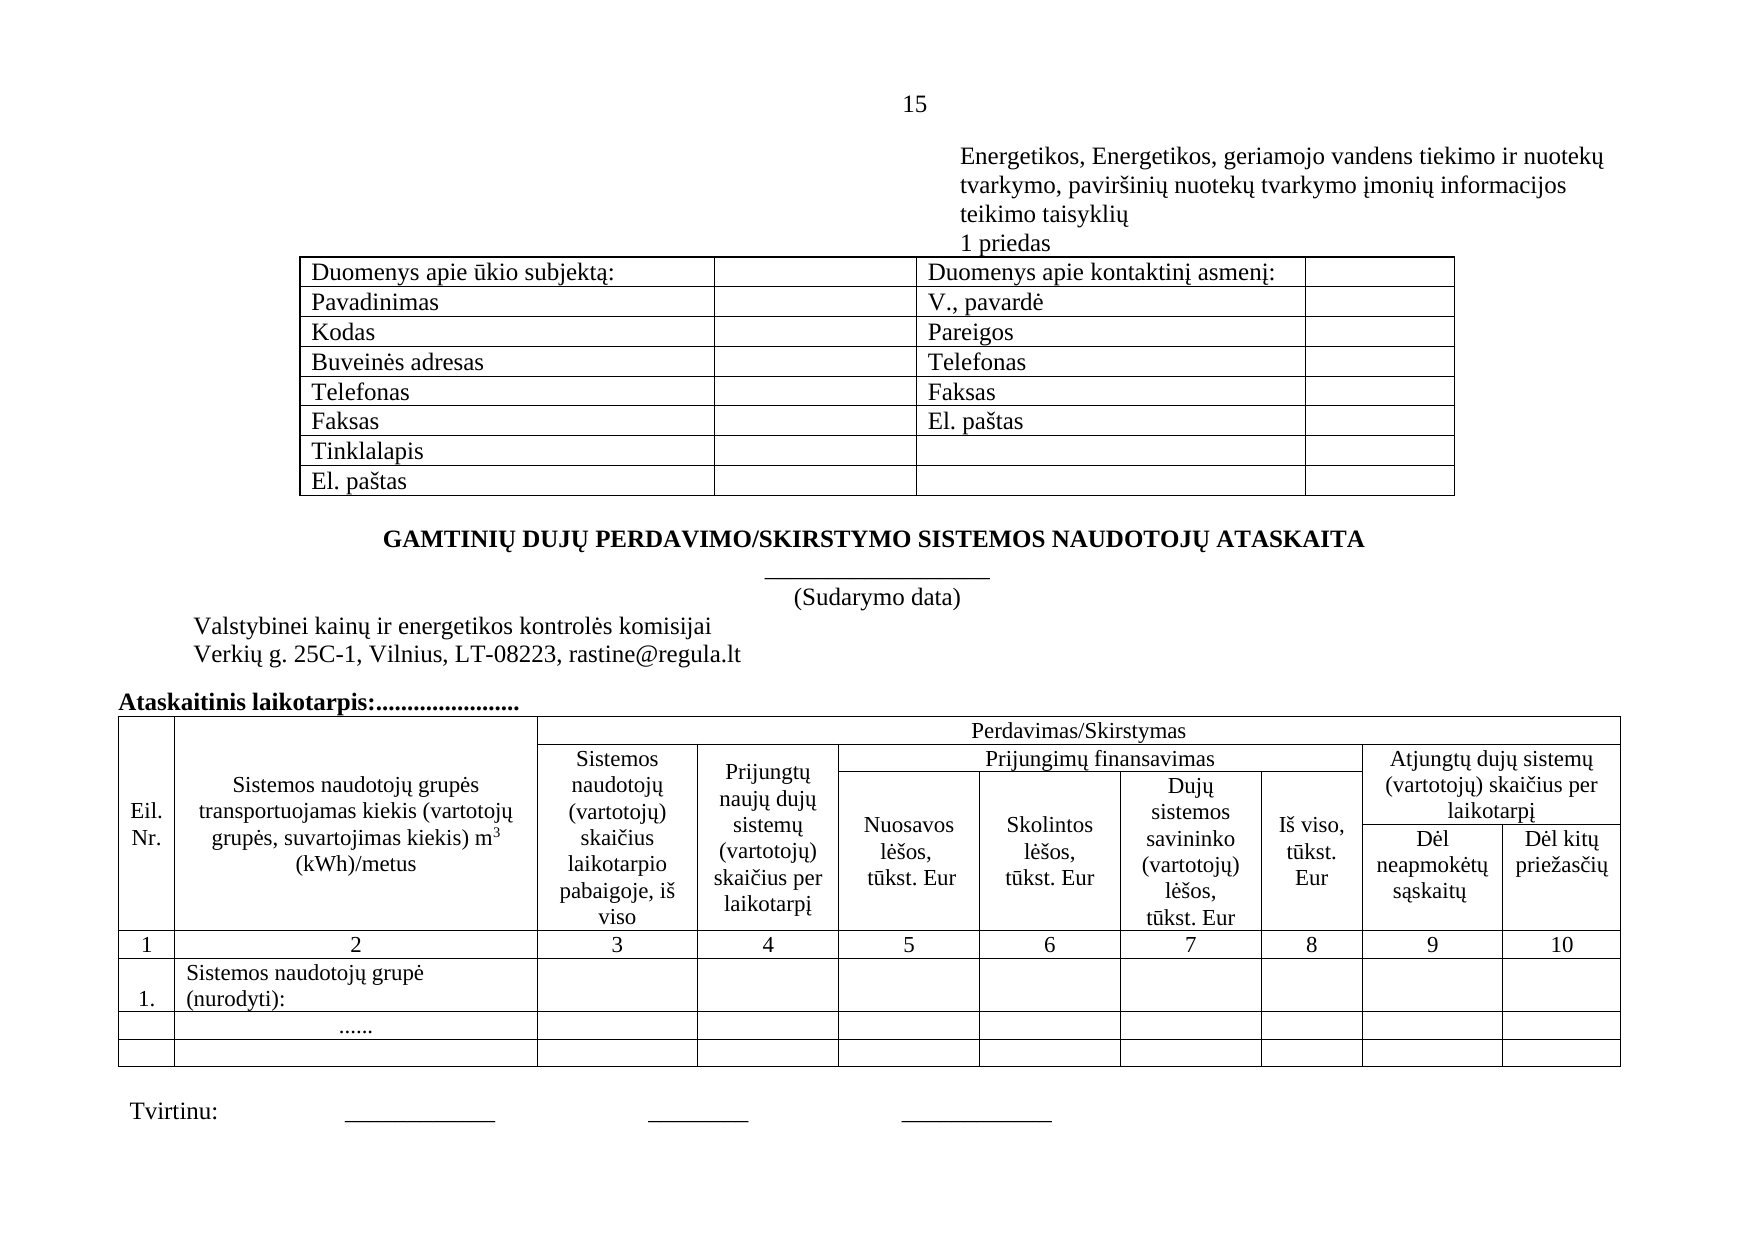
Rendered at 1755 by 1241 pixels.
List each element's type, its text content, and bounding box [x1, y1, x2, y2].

table_header ________ [565, 1096, 831, 1124]
table_cell Telefonas [917, 347, 1305, 376]
table_cell Sistemos naudotojų (vartotojų) skaičius laikotarpio pabaigoje, iš viso [538, 745, 697, 930]
table_cell [839, 1040, 979, 1066]
table_cell 10 [1503, 931, 1620, 957]
table_cell Faksas [917, 377, 1305, 405]
table_cell Prijungtų naujų dujų sistemų (vartotojų) skaičius per laikotarpį [698, 745, 838, 930]
table_cell [1306, 347, 1454, 376]
table_cell [715, 466, 916, 495]
table_cell Kodas [301, 317, 714, 346]
table_cell Dėl neapmokėtų sąskaitų [1363, 825, 1502, 930]
text GAMTINIŲ DUJŲ PERDAVIMO/SKIRSTYMO SISTEMOS NAUDOTOJŲ ATASKAITA [118, 524, 1636, 553]
table_cell [715, 287, 916, 316]
table_header Perdavimas/Skirstymas [538, 717, 1620, 743]
text Valstybinei kainų ir energetikos kontrolės komisijai [118, 611, 1636, 639]
table_cell Sistemos naudotojų grupė (nurodyti): [175, 959, 537, 1011]
table_cell [698, 1040, 838, 1066]
table_cell [175, 1040, 537, 1066]
table_cell 8 [1262, 931, 1362, 957]
table_cell 9 [1363, 931, 1502, 957]
table_cell 1. [119, 959, 174, 1011]
table_cell Iš viso, tūkst. Eur [1262, 772, 1362, 930]
table_cell 6 [980, 931, 1120, 957]
text __________________ [118, 553, 1636, 582]
table_cell [980, 959, 1120, 1011]
table_cell Nuosavos lėšos, tūkst. Eur [839, 772, 979, 930]
table_header Duomenys apie kontaktinį asmenį: [917, 258, 1305, 286]
table_cell 1 [119, 931, 174, 957]
table_cell [1262, 1040, 1362, 1066]
table_cell Dėl kitų priežasčių [1503, 825, 1620, 930]
text Ataskaitinis laikotarpis:....................... [118, 687, 1636, 716]
table_cell Faksas [301, 406, 714, 435]
table_cell [917, 436, 1305, 465]
table_cell [1262, 959, 1362, 1011]
table_cell Prijungimų finansavimas [839, 745, 1362, 771]
table_header Eil. Nr. [119, 717, 174, 930]
table_cell Dujų sistemos savininko (vartotojų) lėšos, tūkst. Eur [1121, 772, 1261, 930]
table_cell [1306, 436, 1454, 465]
table_cell [1262, 1012, 1362, 1039]
table_cell [1306, 377, 1454, 405]
text 1 priedas [960, 228, 1299, 256]
table_cell [1363, 959, 1502, 1011]
table_cell [1121, 959, 1261, 1011]
table_cell Buveinės adresas [301, 347, 714, 376]
table_cell 5 [839, 931, 979, 957]
table_cell El. paštas [917, 406, 1305, 435]
table_cell [715, 406, 916, 435]
table_cell Pavadinimas [301, 287, 714, 316]
table_cell [698, 1012, 838, 1039]
table_cell Tinklalapis [301, 436, 714, 465]
table_header Sistemos naudotojų grupės transportuojamas kiekis (vartotojų grupės, suvartojimas kiekis) m3 (kWh)/metus [175, 717, 537, 930]
table_cell 2 [175, 931, 537, 957]
table_header [1306, 258, 1454, 286]
table_cell El. paštas [301, 466, 714, 495]
table_cell [119, 1040, 174, 1066]
table_cell [1121, 1012, 1261, 1039]
table_cell [1306, 466, 1454, 495]
text Energetikos, Energetikos, geriamojo vandens tiekimo ir nuotekų tvarkymo, paviršinių nuotekų tvarkymo įmonių informacijos teikimo taisyklių [960, 141, 1636, 228]
table_header ____________ [274, 1096, 565, 1124]
text (Sudarymo data) [118, 582, 1636, 611]
table_cell [917, 466, 1305, 495]
table_cell [1503, 1012, 1620, 1039]
table_cell [1306, 317, 1454, 346]
table_cell 4 [698, 931, 838, 957]
table_cell [1503, 1040, 1620, 1066]
table_cell [1363, 1040, 1502, 1066]
table_cell [119, 1012, 174, 1039]
table_cell [715, 377, 916, 405]
table_cell [1503, 959, 1620, 1011]
table_cell [1121, 1040, 1261, 1066]
table_cell [1306, 406, 1454, 435]
table_cell V., pavardė [917, 287, 1305, 316]
table_cell [538, 1012, 697, 1039]
table_cell ...... [175, 1012, 537, 1039]
table_cell Telefonas [301, 377, 714, 405]
table_cell Skolintos lėšos, tūkst. Eur [980, 772, 1120, 930]
table_cell [839, 1012, 979, 1039]
table_cell [715, 436, 916, 465]
table_cell 3 [538, 931, 697, 957]
table_header Duomenys apie ūkio subjektą: [301, 258, 714, 286]
table_cell [1363, 1012, 1502, 1039]
table_cell [715, 347, 916, 376]
table_cell [715, 317, 916, 346]
table_cell [839, 959, 979, 1011]
table_cell [698, 959, 838, 1011]
table_cell Atjungtų dujų sistemų (vartotojų) skaičius per laikotarpį [1363, 745, 1620, 824]
table_cell [538, 959, 697, 1011]
table_cell 7 [1121, 931, 1261, 957]
table_cell Pareigos [917, 317, 1305, 346]
table_header [715, 258, 916, 286]
table_header ____________ [831, 1096, 1122, 1124]
table_cell [538, 1040, 697, 1066]
table_cell [980, 1012, 1120, 1039]
table_cell [1306, 287, 1454, 316]
table_header Tvirtinu: [118, 1096, 274, 1124]
text Verkių g. 25C-1, Vilnius, LT-08223, rastine@regula.lt [118, 639, 1636, 668]
table_cell [980, 1040, 1120, 1066]
